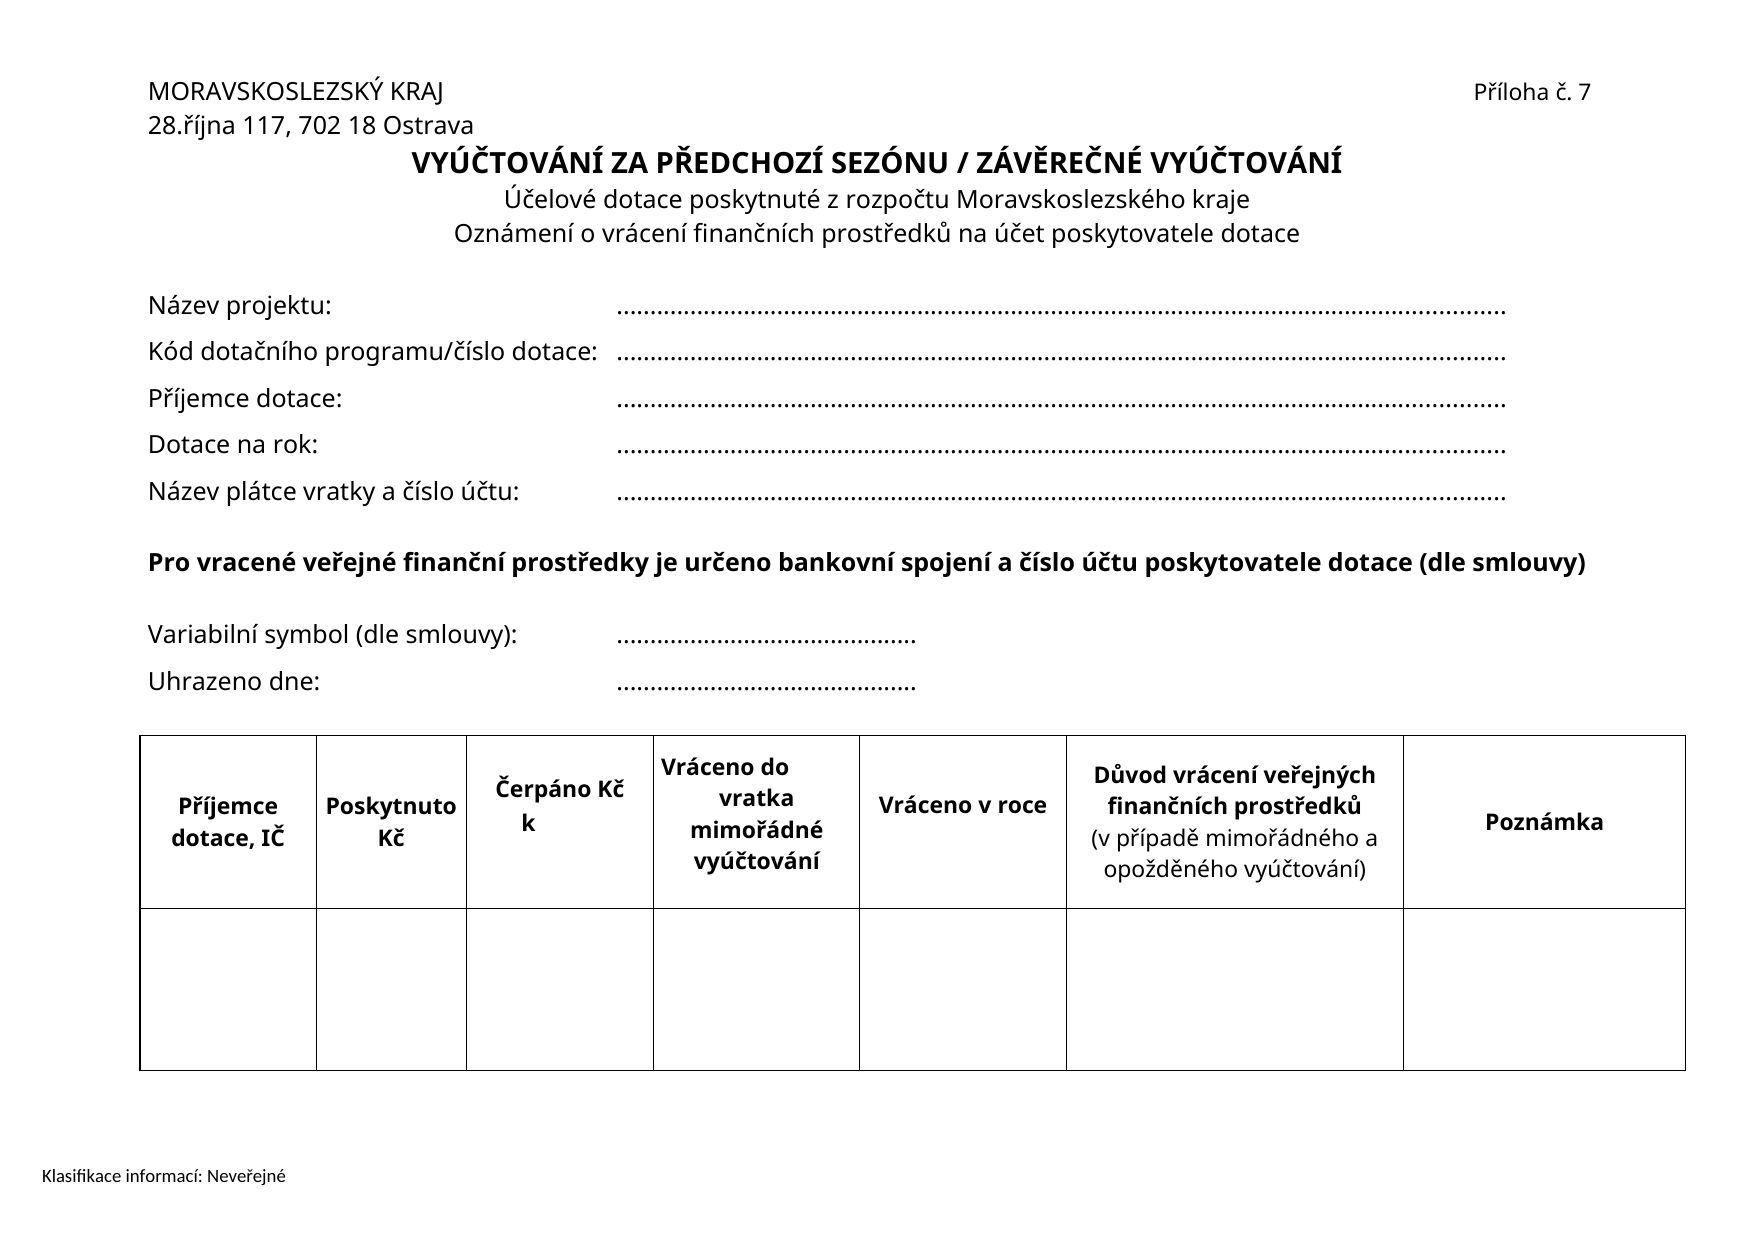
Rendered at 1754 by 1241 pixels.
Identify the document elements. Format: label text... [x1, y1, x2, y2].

table_cell [654, 989, 859, 1029]
table_header Čerpáno Kč k [467, 736, 653, 907]
text Název plátce vratky a číslo účtu: [148, 473, 1606, 508]
table_cell [860, 989, 1066, 1029]
text Variabilní symbol (dle smlouvy): [148, 617, 1606, 651]
table_header Vráceno v roce [860, 736, 1066, 907]
text Uhrazeno dne: [148, 663, 1606, 697]
table_cell [467, 909, 653, 948]
table_cell [860, 909, 1066, 948]
table_cell [860, 948, 1066, 989]
table_header Důvod vrácení veřejných finančních prostředků (v případě mimořádného a opožděného vyúčtování) [1067, 736, 1403, 907]
table_cell [1404, 909, 1685, 948]
table_cell [467, 1029, 653, 1070]
table_cell [1404, 989, 1685, 1029]
text Dotace na rok: [148, 427, 1606, 461]
table_cell [1404, 1029, 1685, 1070]
text Účelové dotace poskytnuté z rozpočtu Moravskoslezského kraje Oznámení o vrácení finančních prostředků na účet poskytovatele dotace [148, 182, 1606, 250]
table_cell [860, 1029, 1066, 1070]
table_cell [467, 989, 653, 1029]
table_cell [141, 909, 316, 948]
table_cell [654, 909, 859, 948]
table_cell [317, 1029, 466, 1070]
table_cell [141, 1029, 316, 1070]
table_cell [467, 948, 653, 989]
table_cell [1404, 948, 1685, 989]
text Kód dotačního programu/číslo dotace: [148, 334, 1606, 368]
table_cell [141, 989, 316, 1029]
text Název projektu: [148, 287, 1606, 321]
table_cell [1067, 989, 1403, 1029]
table_cell [654, 1029, 859, 1070]
table_cell [1067, 948, 1403, 989]
table_cell [317, 989, 466, 1029]
table_cell [317, 909, 466, 948]
table_cell [1067, 909, 1403, 948]
text Příjemce dotace: [148, 380, 1606, 414]
table_cell [141, 948, 316, 989]
table_header Poznámka [1404, 736, 1685, 907]
table_cell [654, 948, 859, 989]
table_header Příjemce dotace, IČ [141, 736, 316, 907]
text Pro vracené veřejné finanční prostředky je určeno bankovní spojení a číslo účtu poskytovatele dotace (dle smlouvy) [148, 545, 1606, 579]
table_cell [317, 948, 466, 989]
table_header Poskytnuto Kč [317, 736, 466, 907]
subtitle VYÚČTOVÁNÍ ZA PŘEDCHOZÍ SEZÓNU / ZÁVĚREČNÉ VYÚČTOVÁNÍ [148, 142, 1606, 182]
table_cell [1067, 1029, 1403, 1070]
table_header Vráceno do vratka mimořádné vyúčtování [654, 736, 859, 907]
